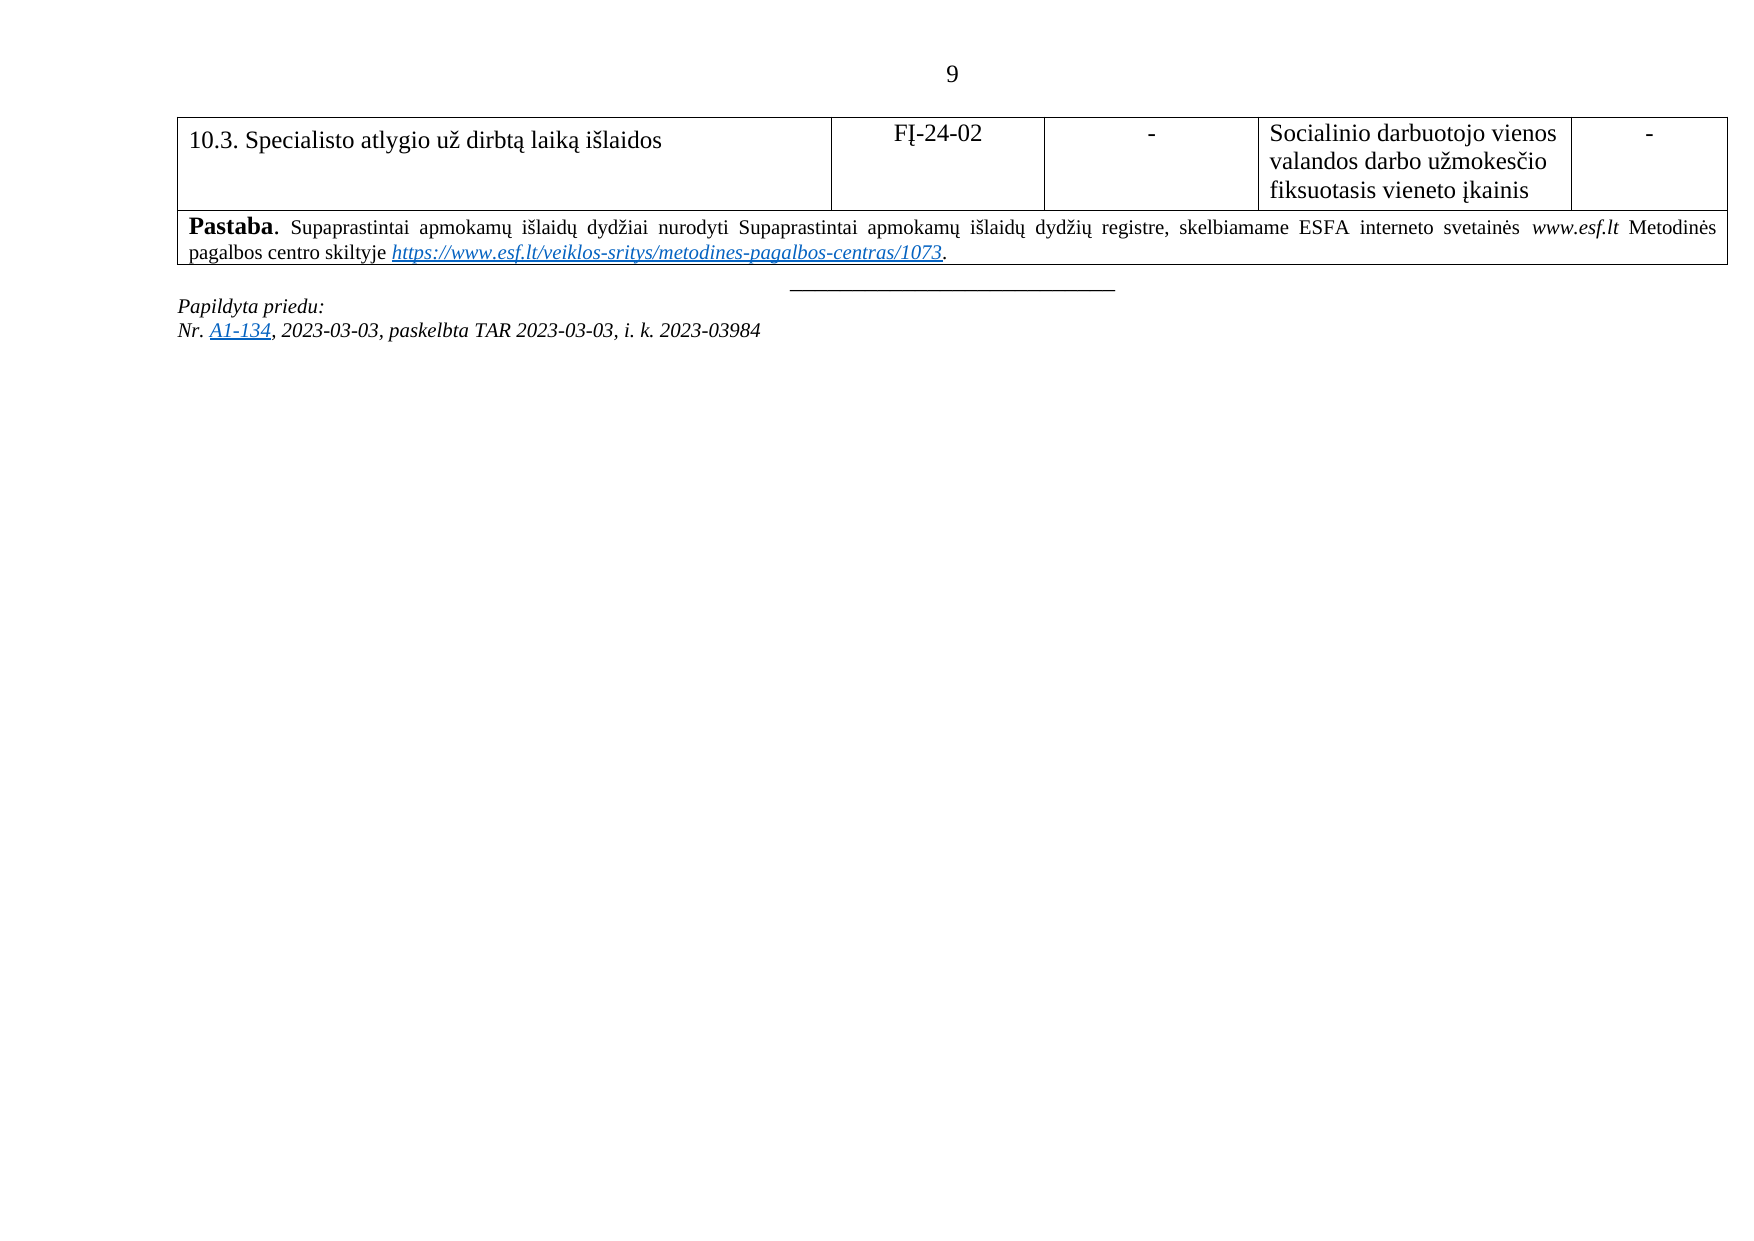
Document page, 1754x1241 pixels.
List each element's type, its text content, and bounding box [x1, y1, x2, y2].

table_cell Pastaba. Supaprastintai apmokamų išlaidų dydžiai nurodyti Supaprastintai apmokamų išlaidų dydžių registre, skelbiamame ESFA interneto svetainės www.esf.lt Metodinės pagalbos centro skiltyje https://www.esf.lt/veiklos-sritys/metodines-pagalbos-centras/1073. [178, 211, 1727, 264]
table_cell - [1572, 118, 1727, 210]
table_cell 10.3. Specialisto atlygio už dirbtą laiką išlaidos [178, 118, 831, 210]
text Papildyta priedu: [177, 293, 1728, 318]
table_cell FĮ-24-02 [832, 118, 1044, 210]
text __________________________ [177, 265, 1728, 293]
table_cell Socialinio darbuotojo vienos valandos darbo užmokesčio fiksuotasis vieneto įkainis [1259, 118, 1571, 210]
table_cell - [1045, 118, 1258, 210]
text Nr. A1-134, 2023-03-03, paskelbta TAR 2023-03-03, i. k. 2023-03984 [177, 318, 1728, 342]
